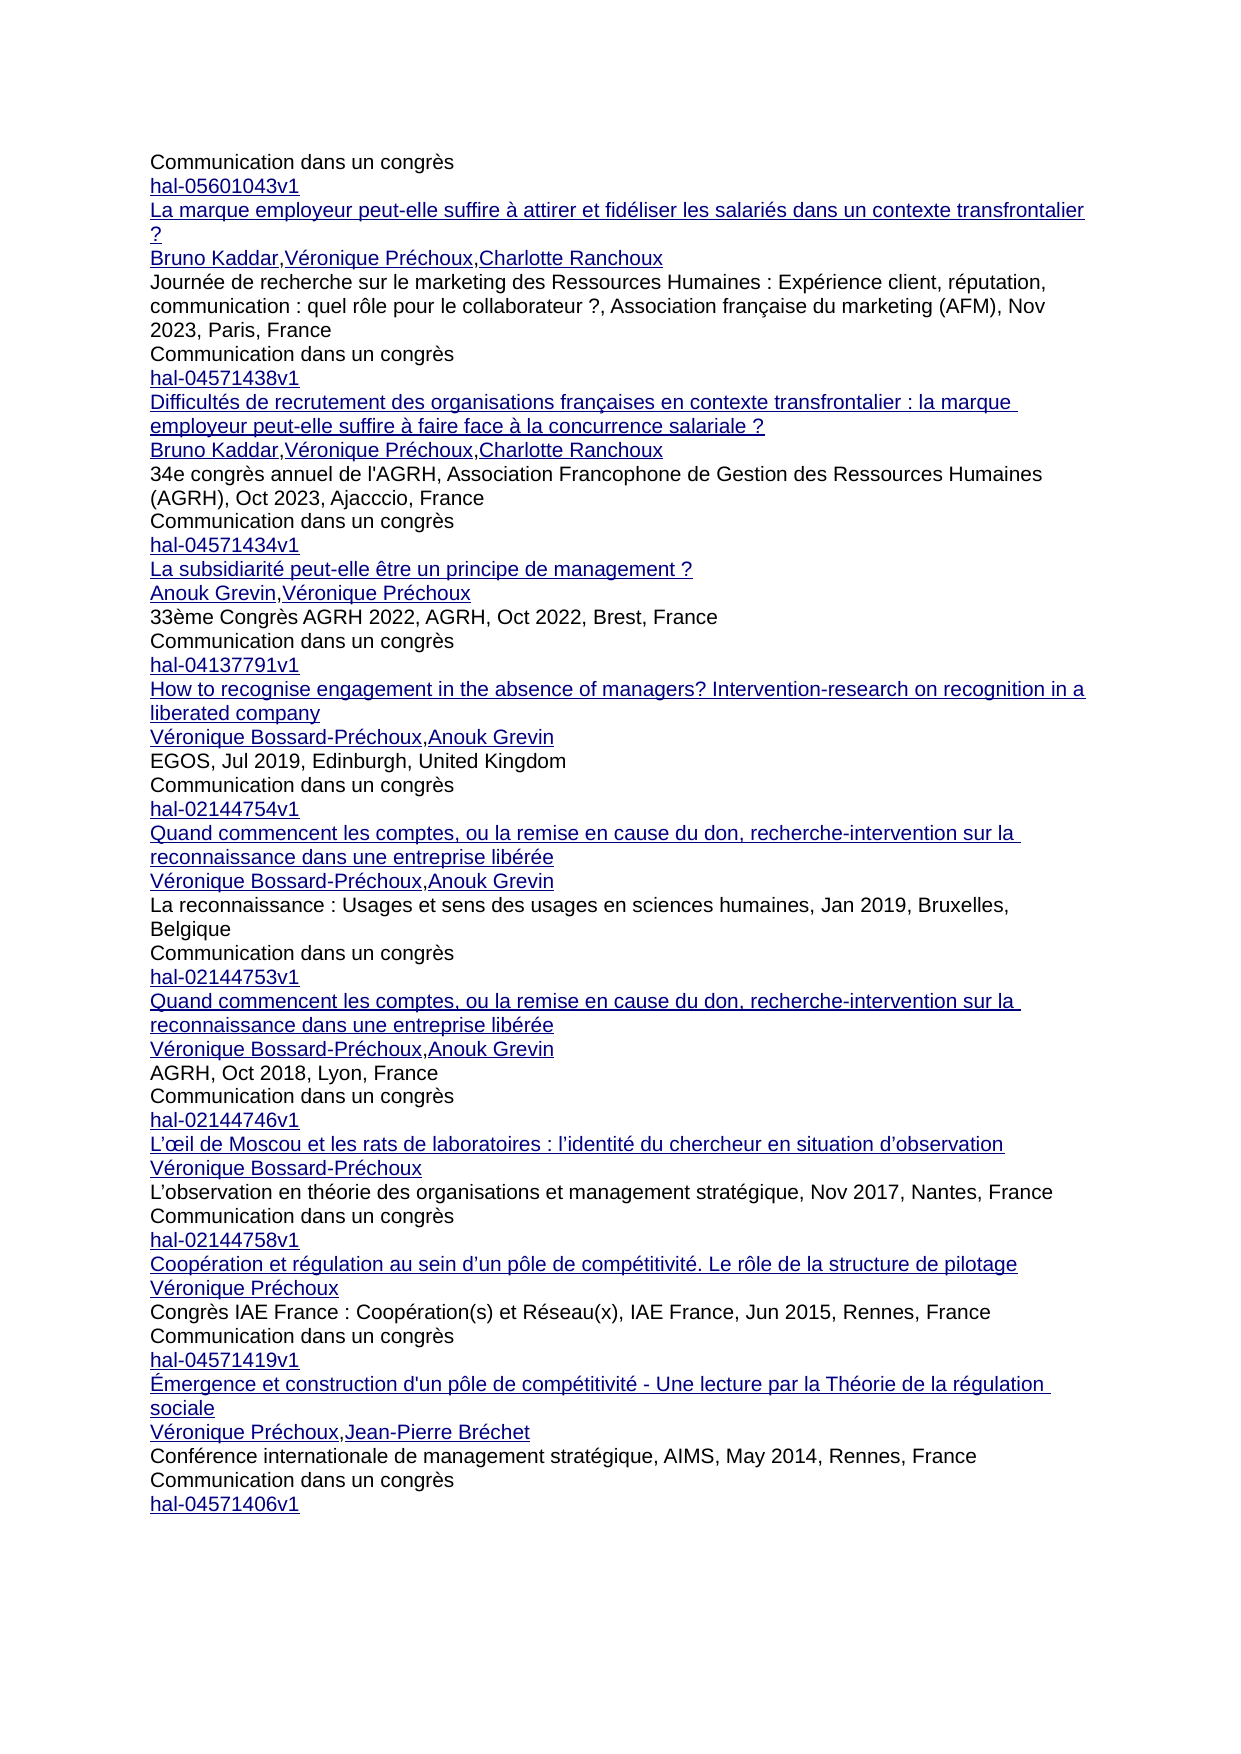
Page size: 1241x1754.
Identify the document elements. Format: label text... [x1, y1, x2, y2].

table_cell Difficultés de recrutement des organisations françaises en contexte transfrontalier : la marque employeur peut-elle suffire à faire face à la concurrence salariale ? Bruno Kaddar,Véronique Préchoux,Charlotte Ranchoux 34e congrès annuel de l'AGRH, Association Francophone de Gestion des Ressources Humaines (AGRH), Oct 2023, Ajacccio, France Communication dans un congrès hal-04571434v1 [150, 390, 1090, 557]
table_header Communication dans un congrès hal-05601043v1 [150, 150, 1090, 198]
table_cell La marque employeur peut-elle suffire à attirer et fidéliser les salariés dans un contexte transfrontalier ? Bruno Kaddar,Véronique Préchoux,Charlotte Ranchoux Journée de recherche sur le marketing des Ressources Humaines : Expérience client, réputation, communication : quel rôle pour le collaborateur ?, Association française du marketing (AFM), Nov 2023, Paris, France Communication dans un congrès hal-04571438v1 [150, 198, 1090, 389]
table_cell L’œil de Moscou et les rats de laboratoires : l’identité du chercheur en situation d’observation Véronique Bossard-Préchoux L’observation en théorie des organisations et management stratégique, Nov 2017, Nantes, France Communication dans un congrès hal-02144758v1 [150, 1132, 1090, 1252]
table_cell La subsidiarité peut-elle être un principe de management ? Anouk Grevin,Véronique Préchoux 33ème Congrès AGRH 2022, AGRH, Oct 2022, Brest, France Communication dans un congrès hal-04137791v1 [150, 557, 1090, 677]
table_cell How to recognise engagement in the absence of managers? Intervention-research on recognition in a liberated company Véronique Bossard-Préchoux,Anouk Grevin EGOS, Jul 2019, Edinburgh, United Kingdom Communication dans un congrès hal-02144754v1 [150, 677, 1090, 821]
table_cell Quand commencent les comptes, ou la remise en cause du don, recherche-intervention sur la reconnaissance dans une entreprise libérée Véronique Bossard-Préchoux,Anouk Grevin AGRH, Oct 2018, Lyon, France Communication dans un congrès hal-02144746v1 [150, 989, 1090, 1132]
table_cell Émergence et construction d'un pôle de compétitivité - Une lecture par la Théorie de la régulation sociale Véronique Préchoux,Jean-Pierre Bréchet Conférence internationale de management stratégique, AIMS, May 2014, Rennes, France Communication dans un congrès hal-04571406v1 [150, 1372, 1090, 1516]
table_cell Quand commencent les comptes, ou la remise en cause du don, recherche-intervention sur la reconnaissance dans une entreprise libérée Véronique Bossard-Préchoux,Anouk Grevin La reconnaissance : Usages et sens des usages en sciences humaines, Jan 2019, Bruxelles, Belgique Communication dans un congrès hal-02144753v1 [150, 821, 1090, 988]
table_cell Coopération et régulation au sein d’un pôle de compétitivité. Le rôle de la structure de pilotage Véronique Préchoux Congrès IAE France : Coopération(s) et Réseau(x), IAE France, Jun 2015, Rennes, France Communication dans un congrès hal-04571419v1 [150, 1252, 1090, 1372]
